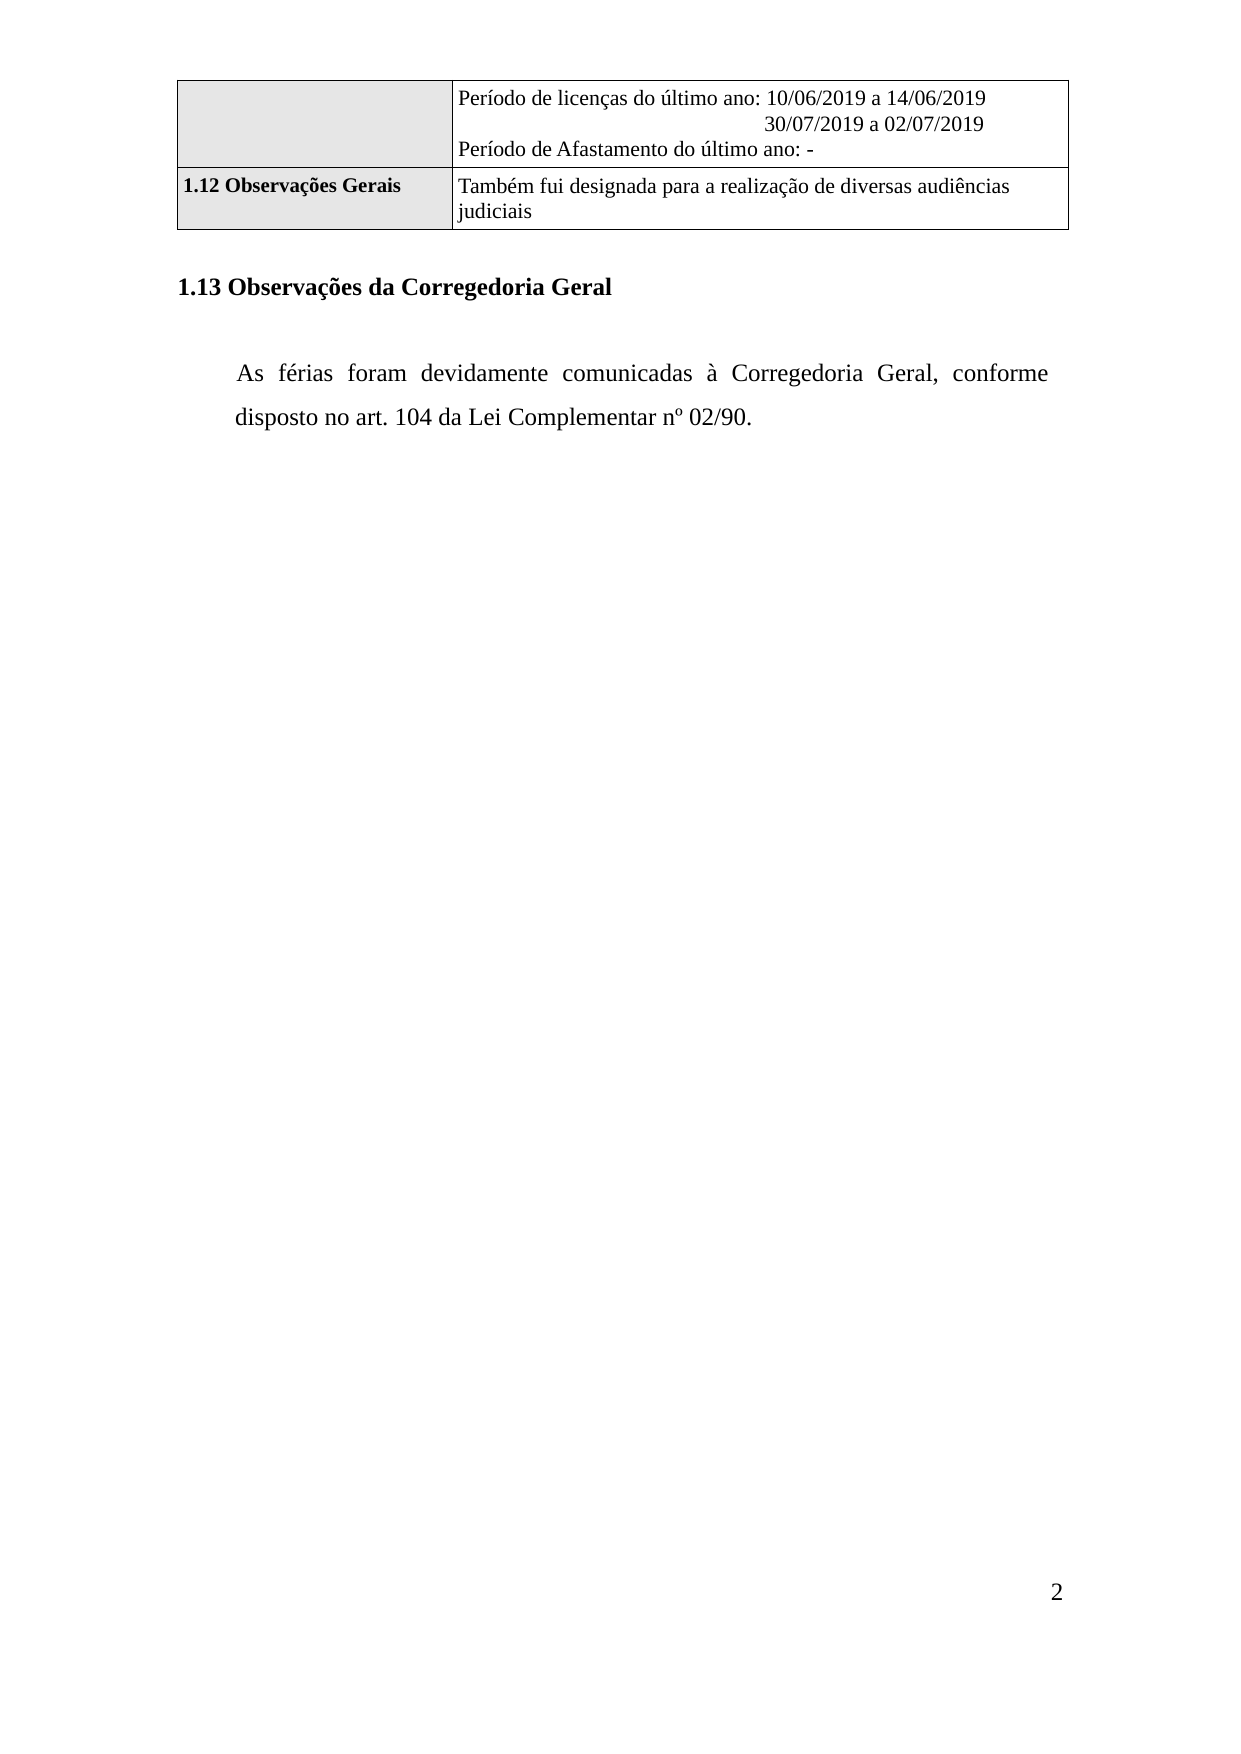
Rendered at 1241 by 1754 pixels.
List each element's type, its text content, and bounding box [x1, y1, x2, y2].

table_cell [178, 81, 452, 167]
table_cell Período de licenças do último ano: 10/06/2019 a 14/06/2019 30/07/2019 a 02/07/2019 Período de Afastamento do último ano: - [453, 81, 1068, 167]
table_cell 1.12 Observações Gerais [178, 168, 452, 229]
text As férias foram devidamente comunicadas à Corregedoria Geral, conforme disposto no art. 104 da Lei Complementar nº 02/90. [177, 358, 1063, 430]
table_cell Também fui designada para a realização de diversas audiências judiciais [453, 168, 1068, 229]
text 1.13 Observações da Corregedoria Geral [177, 272, 1063, 301]
